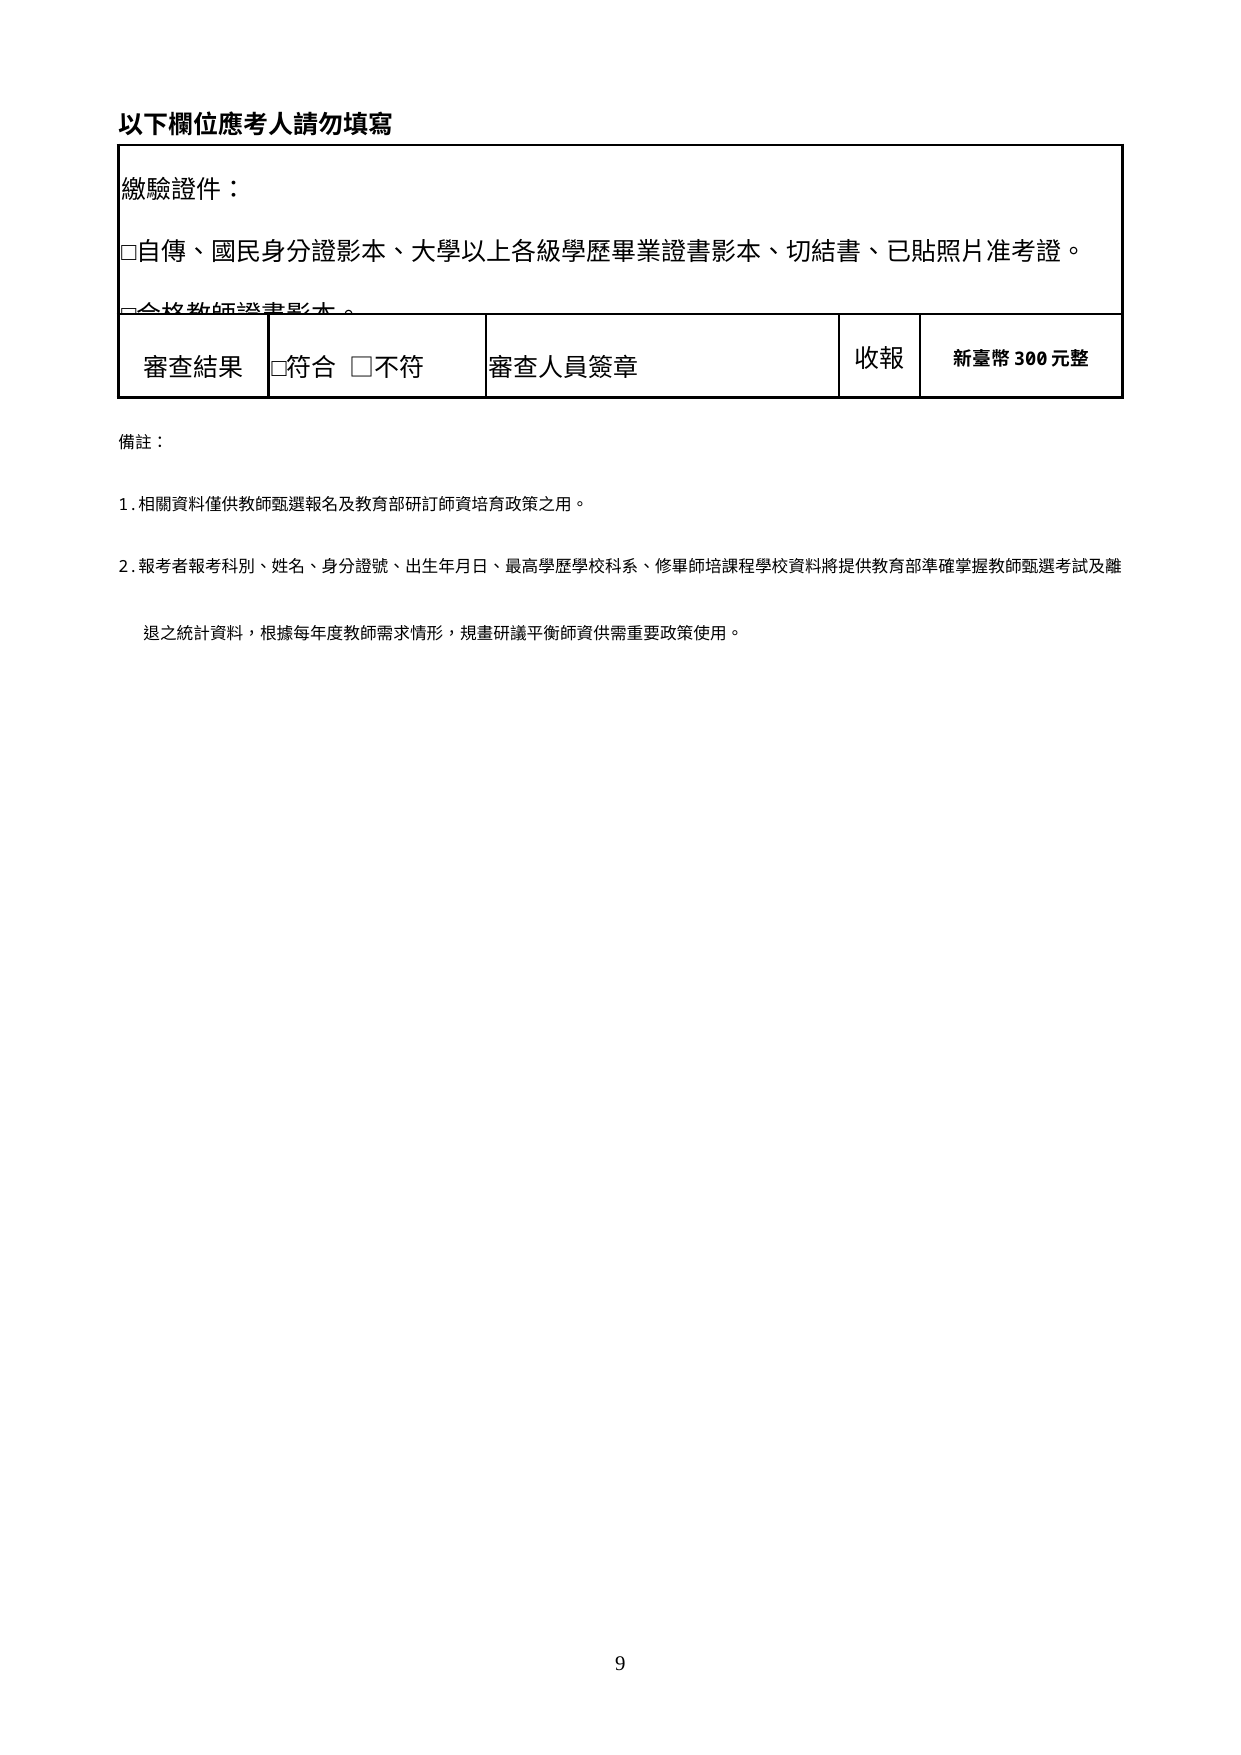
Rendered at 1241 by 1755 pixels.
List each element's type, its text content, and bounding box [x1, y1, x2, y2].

table_cell □符合 □不符 [270, 315, 485, 396]
text 備註： [118, 399, 1122, 462]
table_header 繳驗證件： □自傳、國民身分證影本、大學以上各級學歷畢業證書影本、切結書、已貼照片准考證。 □合格教師證書影本。 □修畢師資職前教育課程證明書影本(第2招起)。□其他(同分比序) 教育部「各教育場域不適任人員查詢系統」查詢結果：□不適任 □未註記 [120, 146, 1121, 313]
table_cell 審查人員簽章 [487, 315, 838, 396]
text 以下欄位應考人請勿填寫 [118, 81, 1122, 143]
table_cell 新臺幣300元整 收費人員簽章 [921, 315, 1121, 396]
text 2.報考者報考科別、姓名、身分證號、出生年月日、最高學歷學校科系、修畢師培課程學校資料將提供教育部準確掌握教師甄選考試及離退之統計資料，根據每年度教師需求情形，規畫研議平衡師資供需重要政策使用。 [118, 524, 1122, 649]
table_cell 收報 名費 [840, 315, 919, 396]
text 1.相關資料僅供教師甄選報名及教育部研訂師資培育政策之用。 [118, 462, 1122, 524]
table_cell 審查結果 [120, 315, 267, 396]
